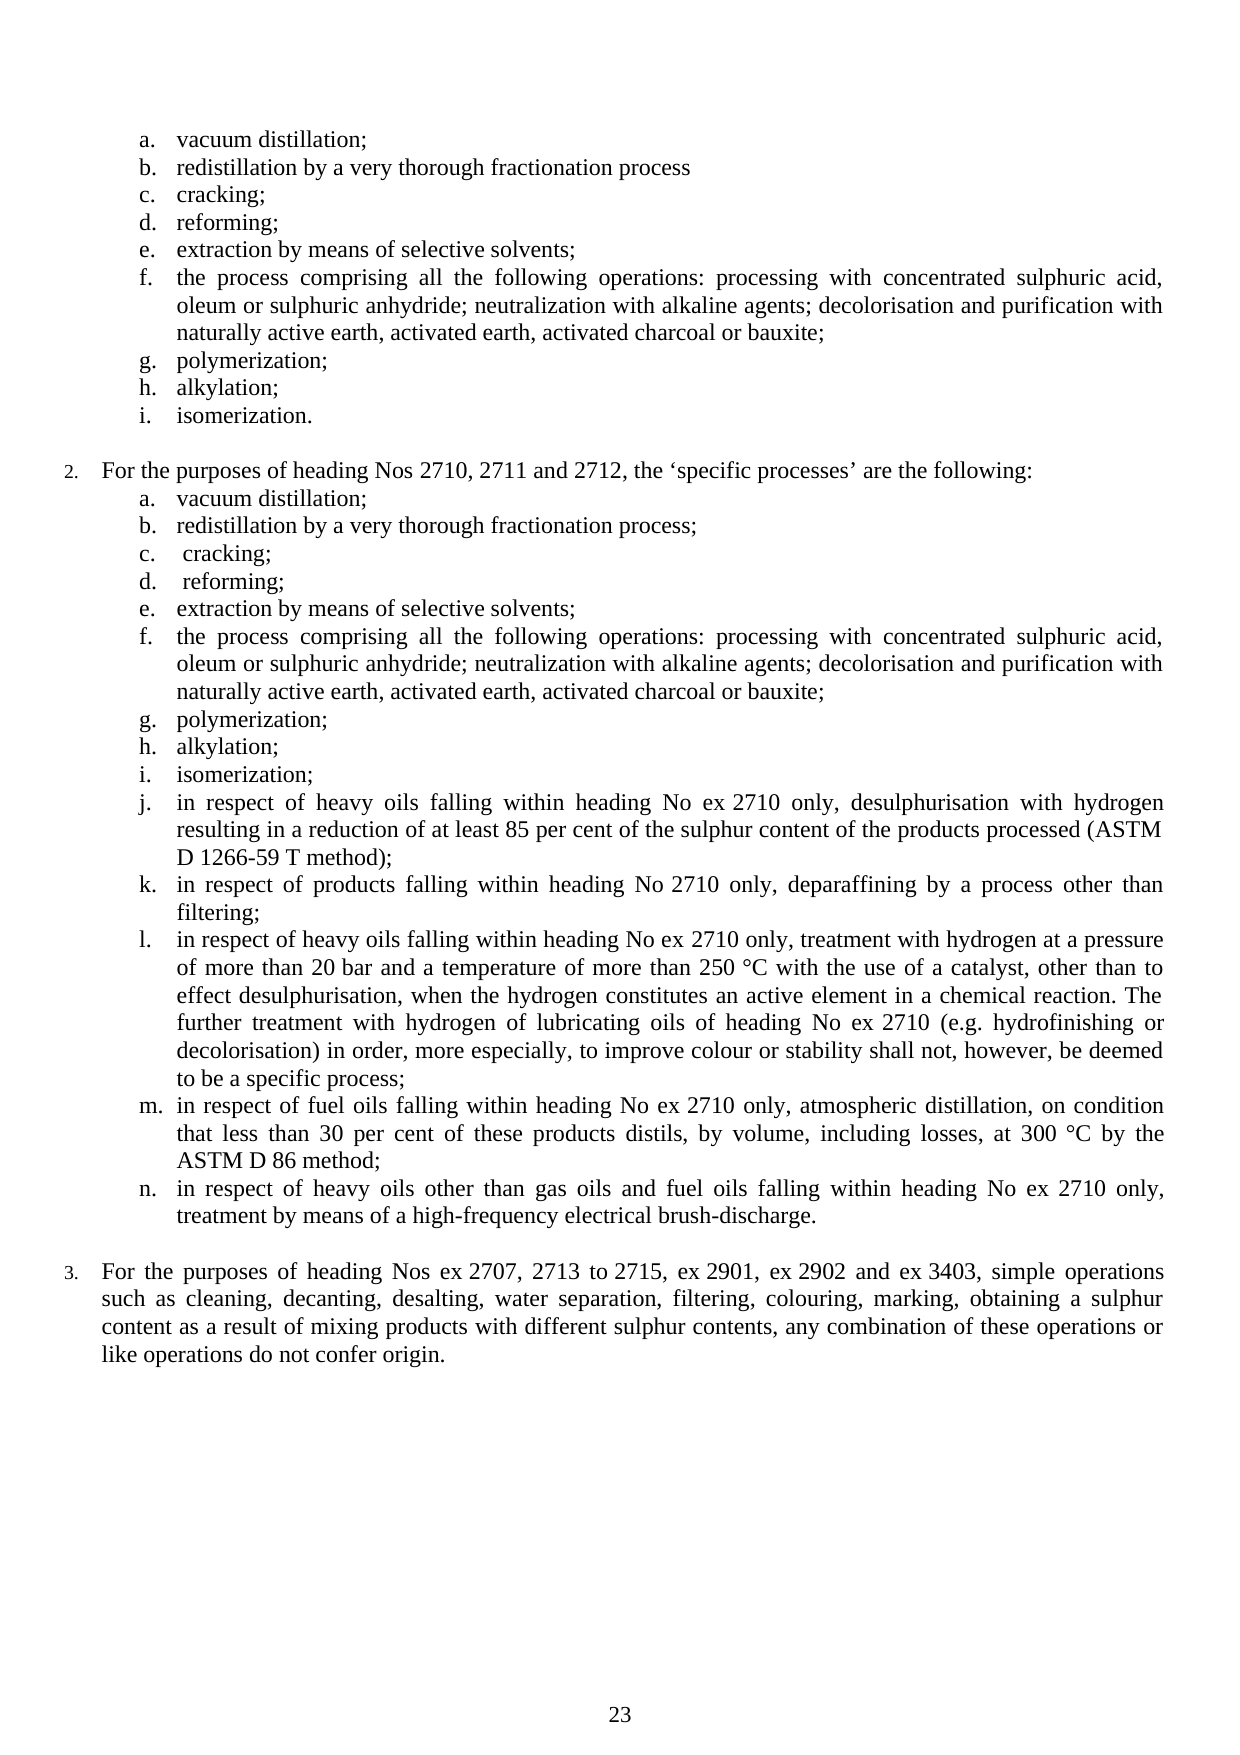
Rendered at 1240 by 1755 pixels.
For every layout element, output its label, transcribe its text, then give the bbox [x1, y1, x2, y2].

list isomerization; [139, 760, 1164, 787]
list in respect of heavy oils falling within heading No ex 2710 only, desulphurisation with hydrogen resulting in a reduction of at least 85 per cent of the sulphur content of the products processed (ASTM D 1266-59 T method); [139, 787, 1164, 870]
list alkylation; [139, 732, 1164, 760]
list cracking; [139, 180, 1164, 208]
list reforming; [139, 567, 1164, 594]
list in respect of products falling within heading No 2710 only, deparaffining by a process other than filtering; [139, 870, 1164, 926]
list vacuum distillation; [139, 125, 1164, 153]
list the process comprising all the following operations: processing with concentrated sulphuric acid, oleum or sulphuric anhydride; neutralization with alkaline agents; decolorisation and purification with naturally active earth, activated earth, activated charcoal or bauxite; [139, 263, 1164, 346]
list extraction by means of selective solvents; [139, 235, 1164, 263]
list reforming; [139, 208, 1164, 235]
list polymerization; [139, 346, 1164, 373]
list the process comprising all the following operations: processing with concentrated sulphuric acid, oleum or sulphuric anhydride; neutralization with alkaline agents; decolorisation and purification with naturally active earth, activated earth, activated charcoal or bauxite; [139, 622, 1164, 705]
list in respect of heavy oils other than gas oils and fuel oils falling within heading No ex 2710 only, treatment by means of a high-frequency electrical brush-discharge. [139, 1174, 1164, 1229]
list For the purposes of heading Nos ex 2707, 2713 to 2715, ex 2901, ex 2902 and ex 3403, simple operations such as cleaning, decanting, desalting, water separation, filtering, colouring, marking, obtaining a sulphur content as a result of mixing products with different sulphur contents, any combination of these operations or like operations do not confer origin. [64, 1257, 1164, 1367]
list alkylation; [139, 373, 1164, 401]
list cracking; [139, 539, 1164, 567]
list extraction by means of selective solvents; [139, 594, 1164, 622]
list For the purposes of heading Nos 2710, 2711 and 2712, the ‘specific processes’ are the following: [64, 456, 1164, 484]
list redistillation by a very thorough fractionation process; [139, 511, 1164, 539]
list in respect of fuel oils falling within heading No ex 2710 only, atmospheric distillation, on condition that less than 30 per cent of these products distils, by volume, including losses, at 300 °C by the ASTM D 86 method; [139, 1091, 1164, 1174]
list polymerization; [139, 705, 1164, 732]
list in respect of heavy oils falling within heading No ex 2710 only, treatment with hydrogen at a pressure of more than 20 bar and a temperature of more than 250 °C with the use of a catalyst, other than to effect desulphurisation, when the hydrogen constitutes an active element in a chemical reaction. The further treatment with hydrogen of lubricating oils of heading No ex 2710 (e.g. hydrofinishing or decolorisation) in order, more especially, to improve colour or stability shall not, however, be deemed to be a specific process; [139, 926, 1164, 1091]
list redistillation by a very thorough fractionation process [139, 153, 1164, 180]
list isomerization. [139, 401, 1164, 429]
list vacuum distillation; [139, 484, 1164, 511]
